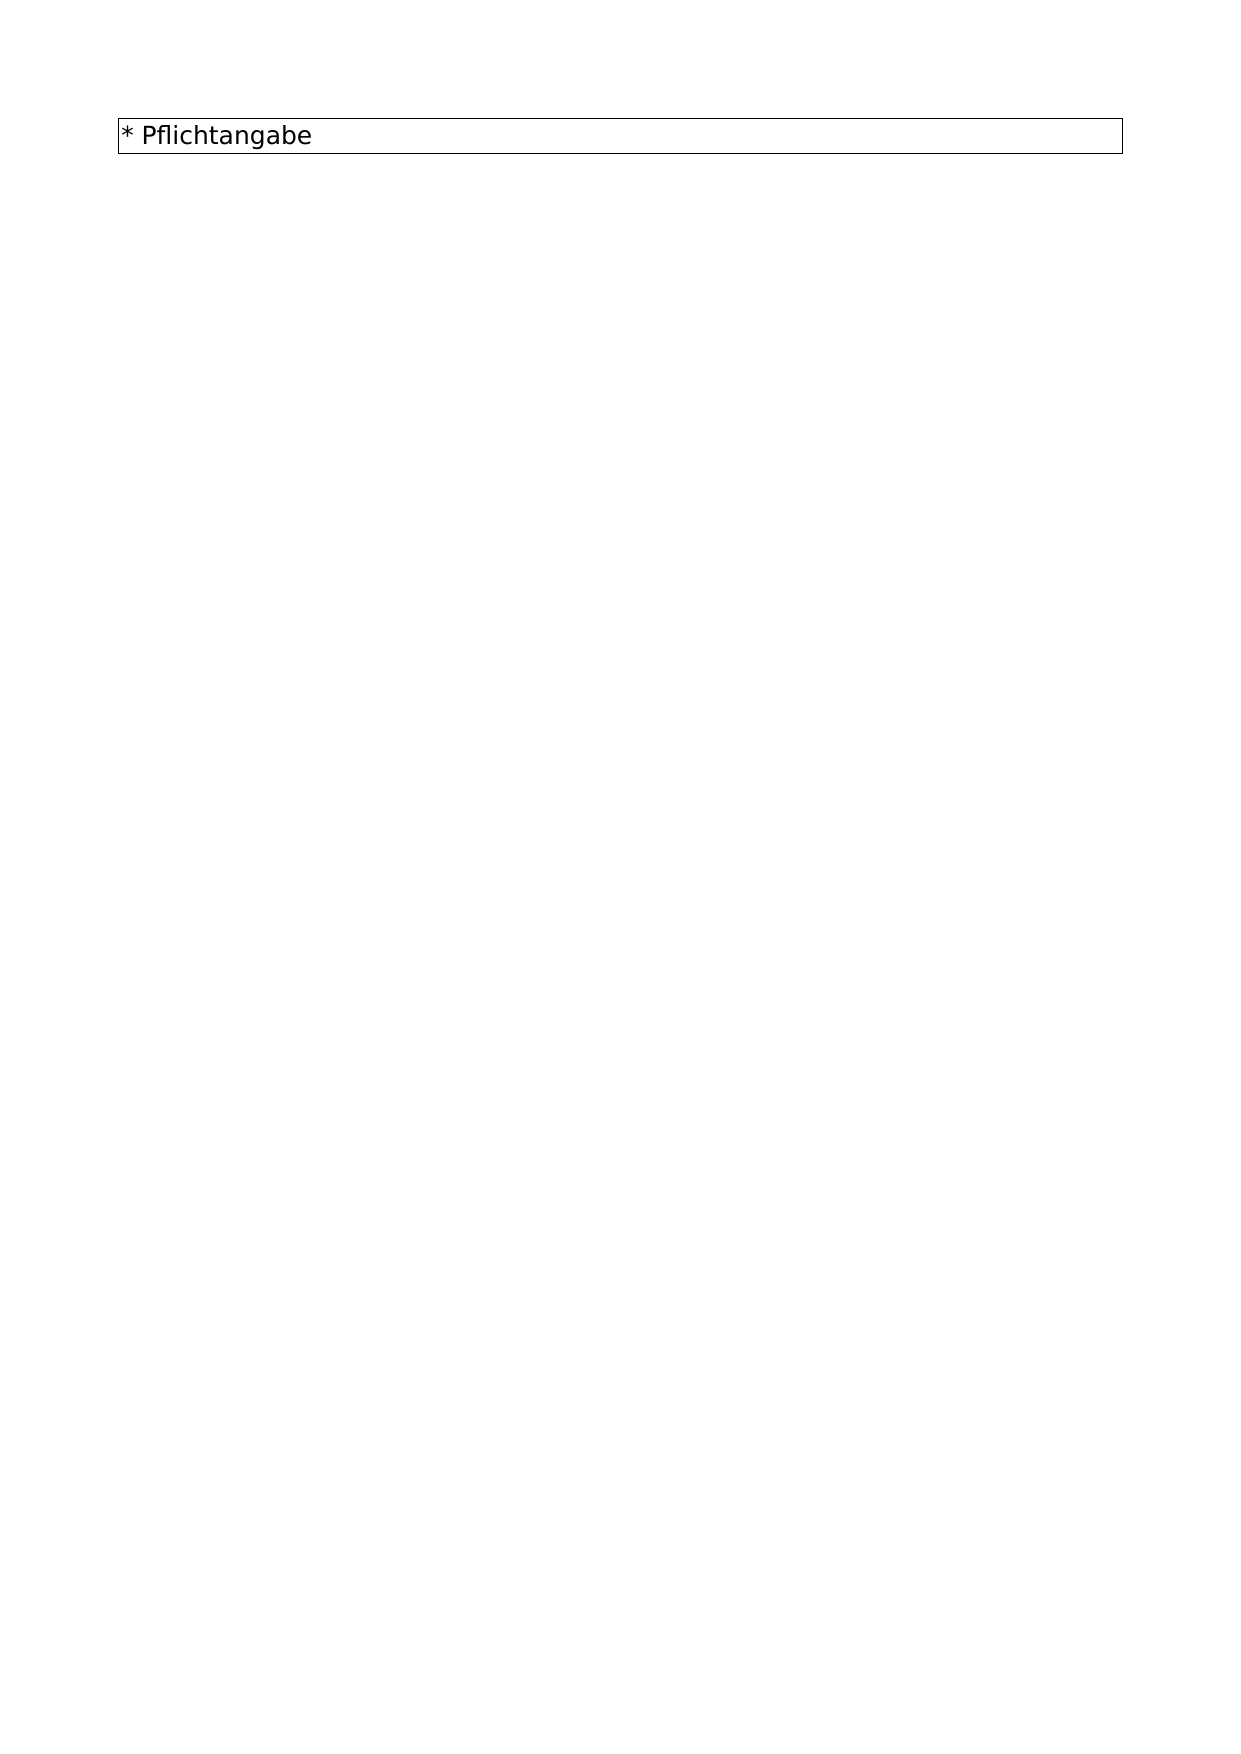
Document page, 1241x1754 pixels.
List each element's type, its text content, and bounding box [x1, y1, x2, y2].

table_cell * Pflichtangabe [119, 119, 1122, 153]
